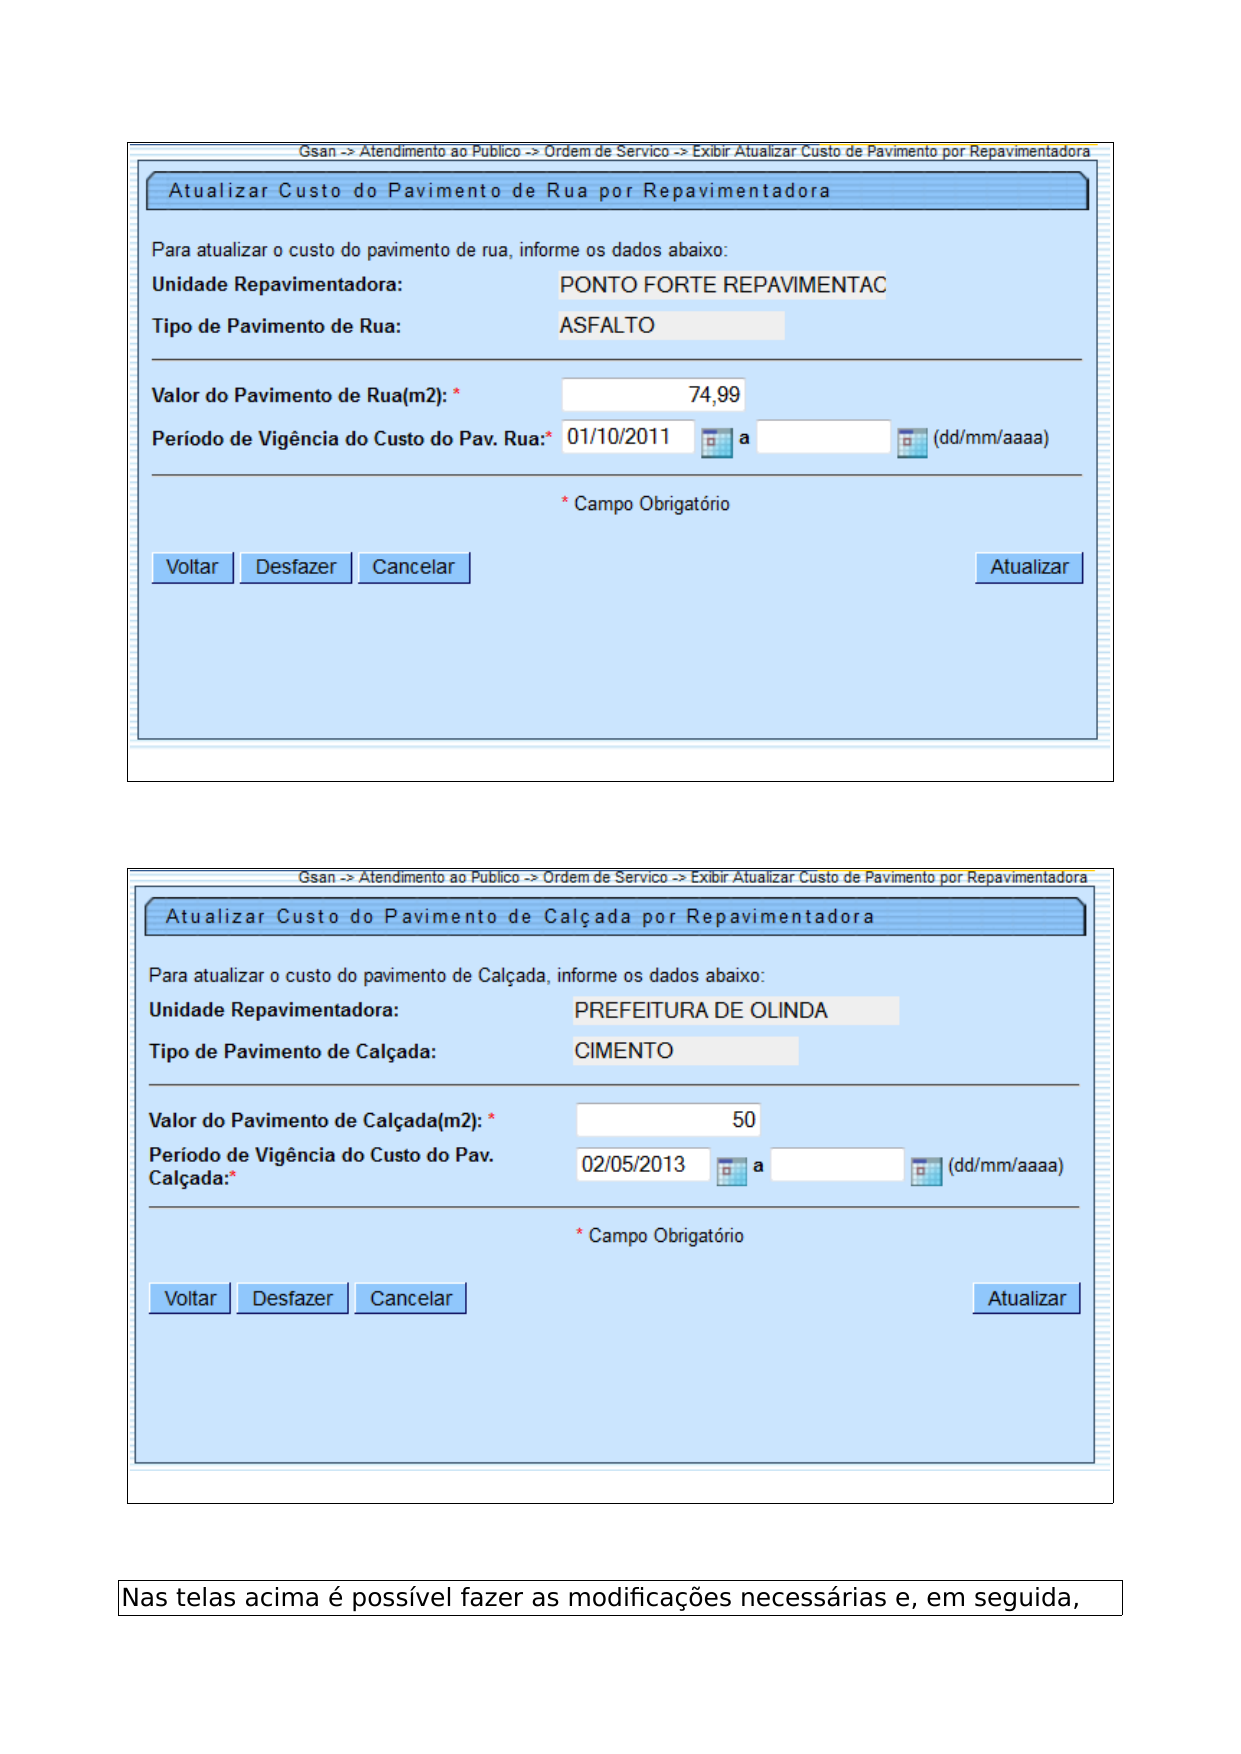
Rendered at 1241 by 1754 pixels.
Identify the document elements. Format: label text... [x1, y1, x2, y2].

picture [129, 144, 1111, 750]
table_header [128, 143, 1113, 781]
table_header [128, 869, 1113, 1503]
picture [129, 870, 1111, 1471]
table_header Nas telas acima é possível fazer as modificações necessárias e, em seguida, [119, 1581, 1122, 1615]
